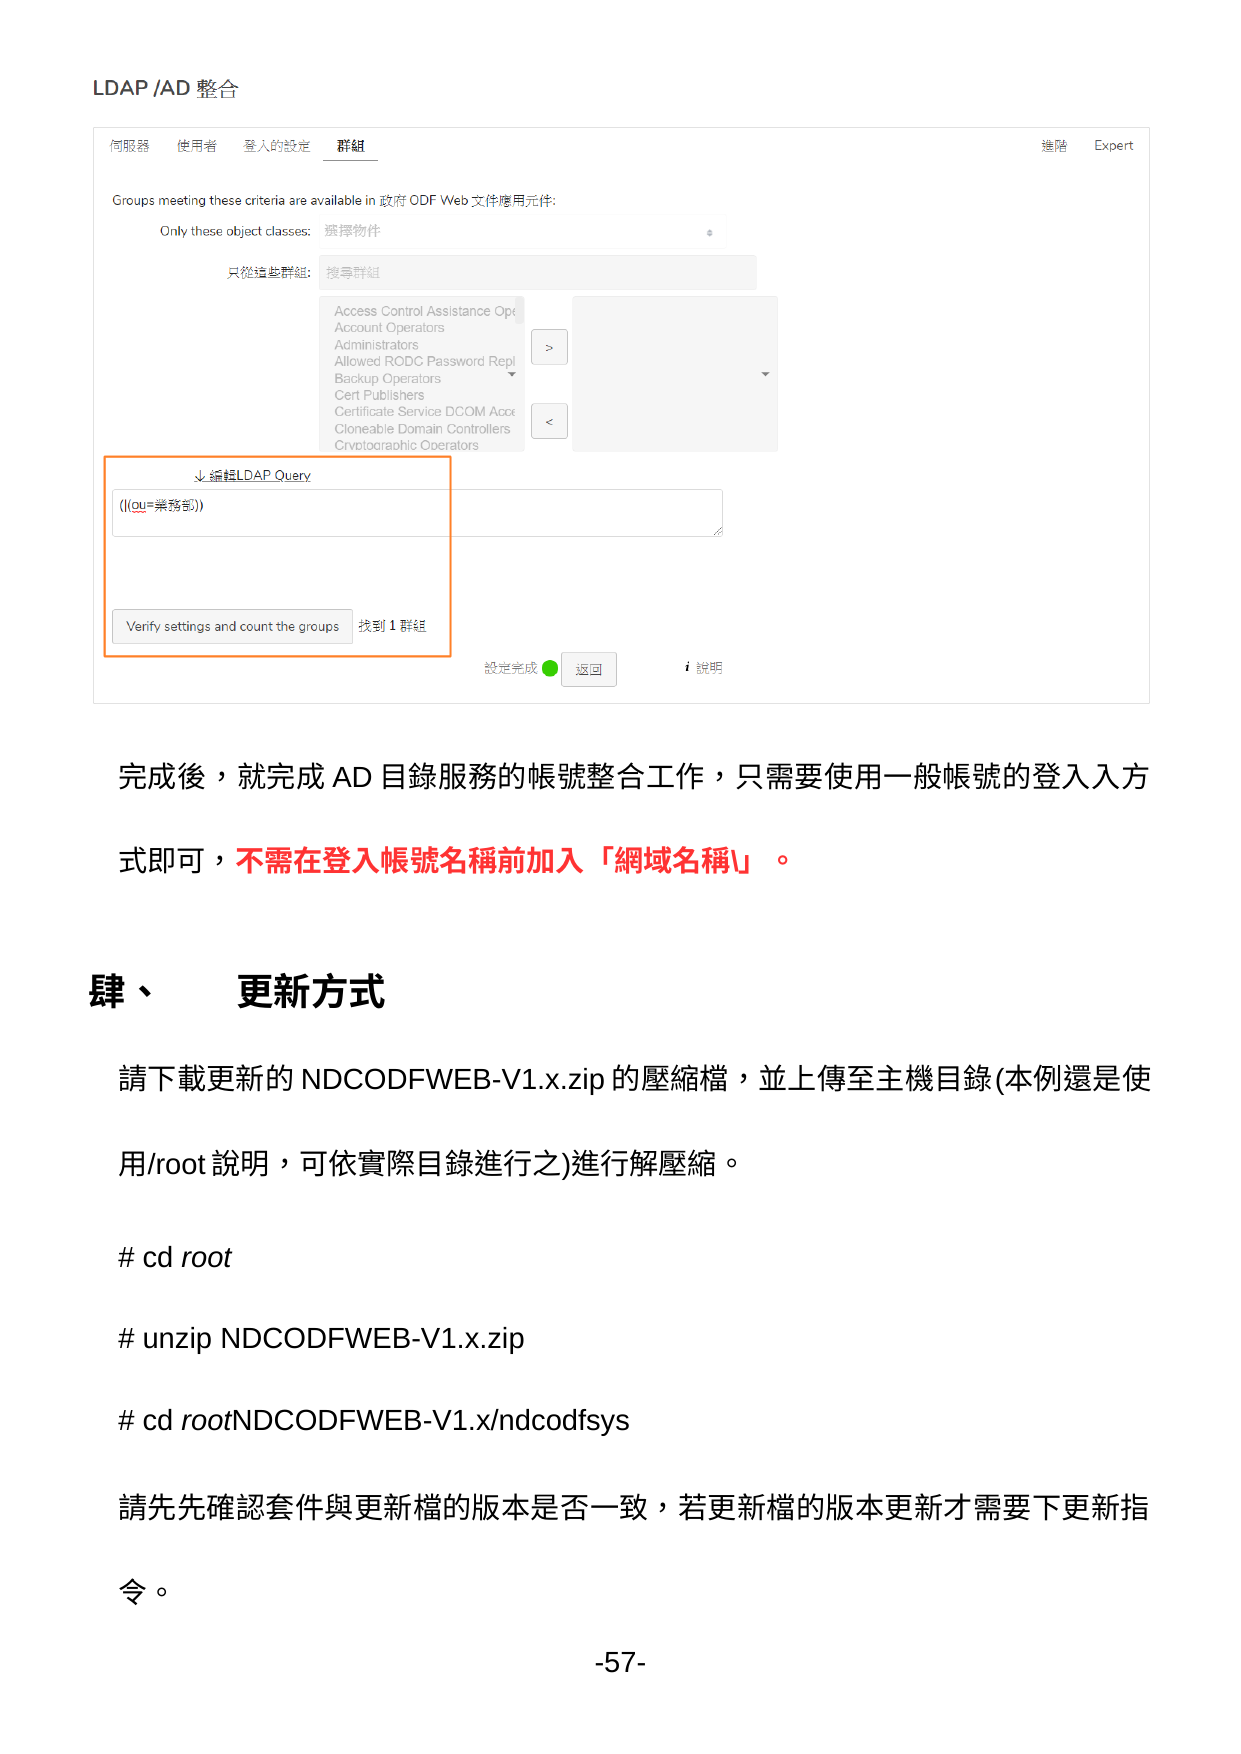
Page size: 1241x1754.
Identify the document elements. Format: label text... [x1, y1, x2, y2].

text # unzip NDCODFWEB-V1.x.zip [118, 1321, 1152, 1355]
text # cd rootNDCODFWEB-V1.x/ndcodfsys [118, 1403, 1152, 1437]
text 完成後，就完成AD目錄服務的帳號整合工作，只需要使用一般帳號的登入入方式即可，不需在登入帳號名稱前加入「網域名稱\」。 [118, 753, 1152, 880]
text 請下載更新的NDCODFWEB-V1.x.zip的壓縮檔，並上傳至主機目錄(本例還是使用/root說明，可依實際目錄進行之)進行解壓縮。 [118, 1056, 1152, 1183]
text 請先先確認套件與更新檔的版本是否一致，若更新檔的版本更新才需要下更新指令。 [118, 1485, 1152, 1612]
subtitle 更新方式 [88, 962, 1152, 1016]
text # cd root [118, 1240, 1152, 1273]
